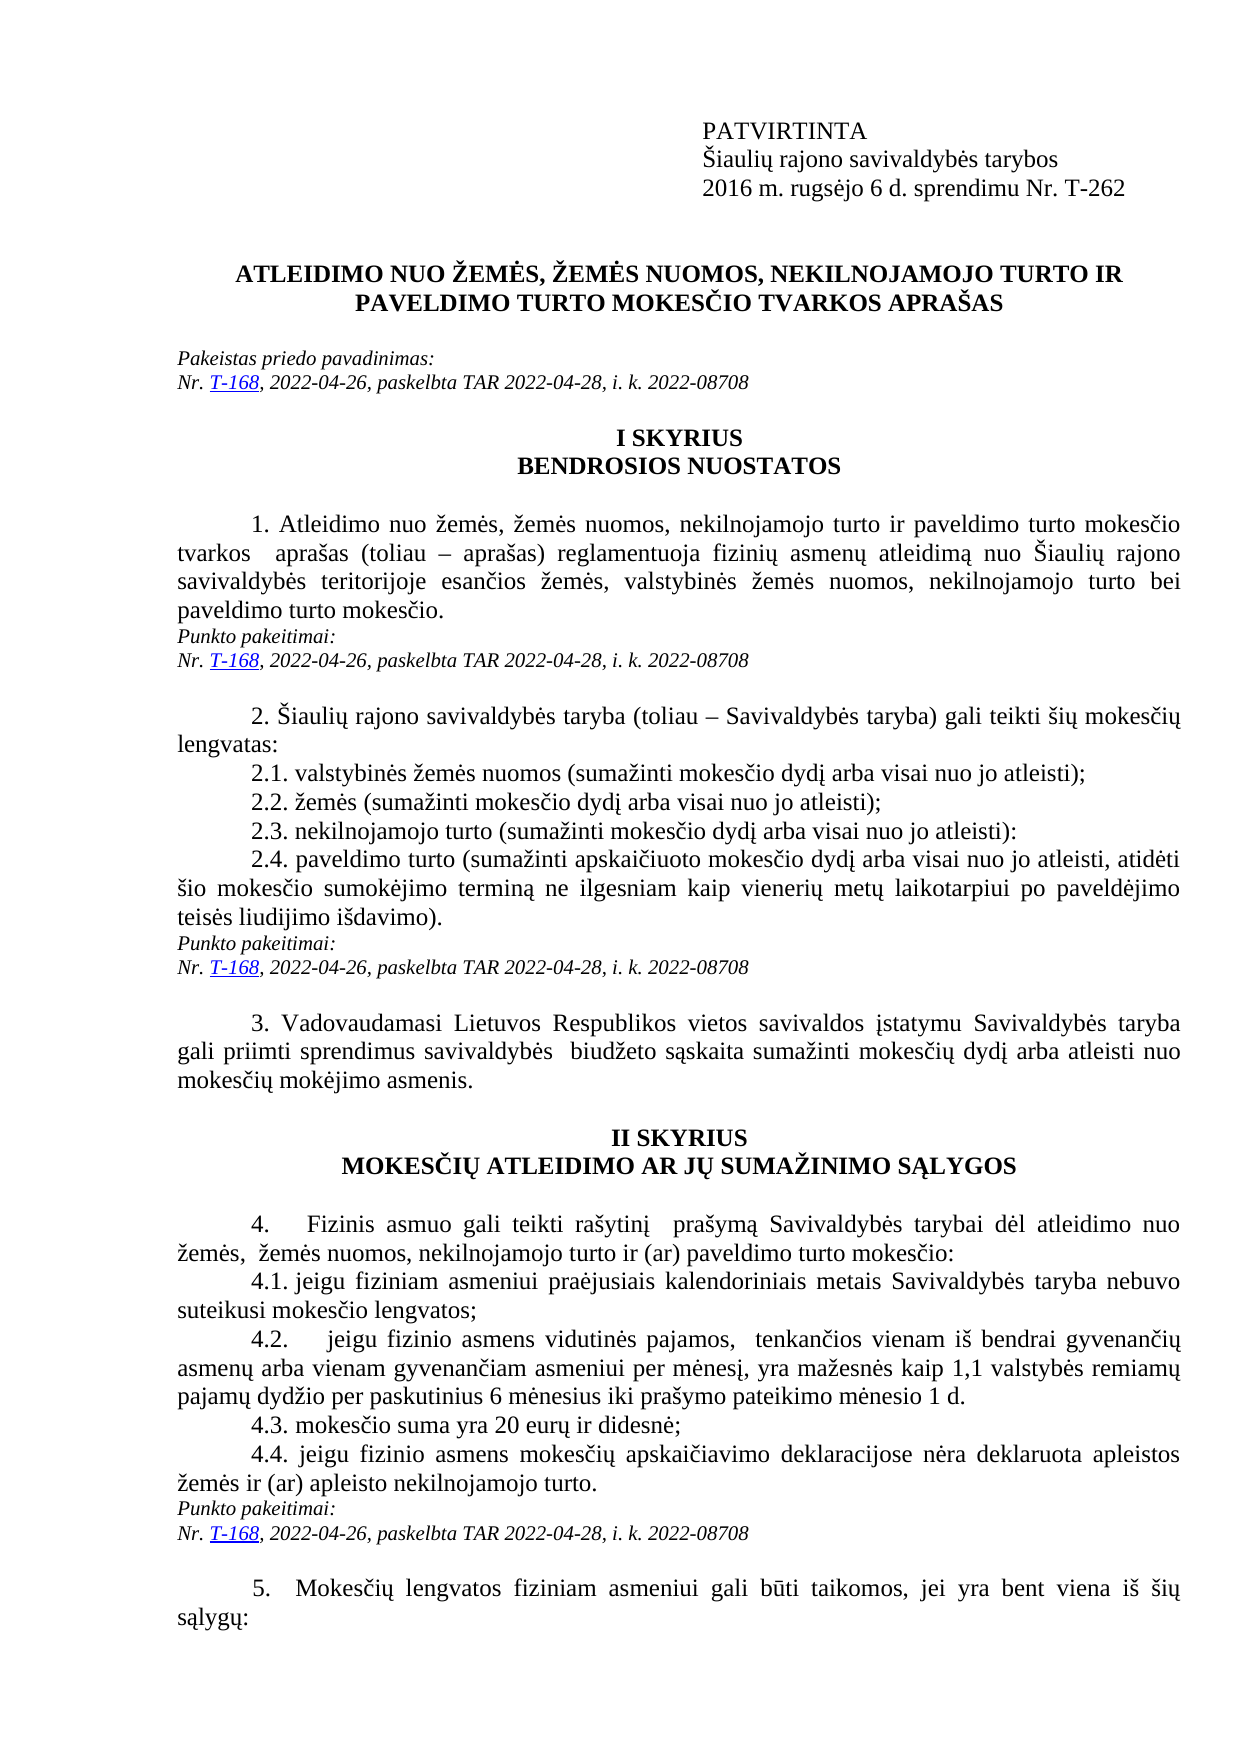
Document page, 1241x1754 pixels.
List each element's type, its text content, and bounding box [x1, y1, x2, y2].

text Punkto pakeitimai: [177, 1496, 1182, 1520]
text 5. Mokesčių lengvatos fiziniam asmeniui gali būti taikomos, jei yra bent viena iš šių sąlygų: [177, 1573, 1182, 1631]
text 2016 m. rugsėjo 6 d. sprendimu Nr. T-262 [177, 173, 1182, 202]
text 2.1. valstybinės žemės nuomos (sumažinti mokesčio dydį arba visai nuo jo atleisti); [177, 758, 1182, 787]
text 4.1. jeigu fiziniam asmeniui praėjusiais kalendoriniais metais Savivaldybės taryba nebuvo suteikusi mokesčio lengvatos; [177, 1266, 1182, 1324]
text 2.3. nekilnojamojo turto (sumažinti mokesčio dydį arba visai nuo jo atleisti): [177, 816, 1182, 844]
text 4.4. jeigu fizinio asmens mokesčių apskaičiavimo deklaracijose nėra deklaruota apleistos žemės ir (ar) apleisto nekilnojamojo turto. [177, 1439, 1182, 1496]
text BENDROSIOS NUOSTATOS [177, 451, 1182, 480]
text 2. Šiaulių rajono savivaldybės taryba (toliau – Savivaldybės taryba) gali teikti šių mokesčių lengvatas: [177, 701, 1182, 758]
text Nr. T-168, 2022-04-26, paskelbta TAR 2022-04-28, i. k. 2022-08708 [177, 648, 1182, 672]
text I SKYRIUS [177, 423, 1182, 451]
text Pakeistas priedo pavadinimas: [177, 346, 1182, 370]
text 4.2. jeigu fizinio asmens vidutinės pajamos, tenkančios vienam iš bendrai gyvenančių asmenų arba vienam gyvenančiam asmeniui per mėnesį, yra mažesnės kaip 1,1 valstybės remiamų pajamų dydžio per paskutinius 6 mėnesius iki prašymo pateikimo mėnesio 1 d. [177, 1324, 1182, 1410]
text 4. Fizinis asmuo gali teikti rašytinį prašymą Savivaldybės tarybai dėl atleidimo nuo žemės, žemės nuomos, nekilnojamojo turto ir (ar) paveldimo turto mokesčio: [177, 1209, 1182, 1266]
text 4.3. mokesčio suma yra 20 eurų ir didesnė; [177, 1410, 1182, 1439]
text Šiaulių rajono savivaldybės tarybos [177, 144, 1182, 173]
text Punkto pakeitimai: [177, 624, 1182, 648]
text 2.4. paveldimo turto (sumažinti apskaičiuoto mokesčio dydį arba visai nuo jo atleisti, atidėti šio mokesčio sumokėjimo terminą ne ilgesniam kaip vienerių metų laikotarpiui po paveldėjimo teisės liudijimo išdavimo). [177, 844, 1182, 931]
text Nr. T-168, 2022-04-26, paskelbta TAR 2022-04-28, i. k. 2022-08708 [177, 370, 1182, 394]
text 3. Vadovaudamasi Lietuvos Respublikos vietos savivaldos įstatymu Savivaldybės taryba gali priimti sprendimus savivaldybės biudžeto sąskaita sumažinti mokesčių dydį arba atleisti nuo mokesčių mokėjimo asmenis. [177, 1008, 1182, 1094]
text Punkto pakeitimai: [177, 931, 1182, 955]
text 1. Atleidimo nuo žemės, žemės nuomos, nekilnojamojo turto ir paveldimo turto mokesčio tvarkos aprašas (toliau – aprašas) reglamentuoja fizinių asmenų atleidimą nuo Šiaulių rajono savivaldybės teritorijoje esančios žemės, valstybinės žemės nuomos, nekilnojamojo turto bei paveldimo turto mokesčio. [177, 509, 1182, 624]
text PATVIRTINTA [177, 116, 1182, 144]
text II SKYRIUS [177, 1123, 1182, 1151]
text Nr. T-168, 2022-04-26, paskelbta TAR 2022-04-28, i. k. 2022-08708 [177, 955, 1182, 979]
text ATLEIDIMO NUO ŽEMĖS, ŽEMĖS NUOMOS, NEKILNOJAMOJO TURTO IR PAVELDIMO TURTO MOKESČIO TVARKOS APRAŠAS [177, 259, 1182, 317]
text MOKESČIŲ ATLEIDIMO AR JŲ SUMAŽINIMO SĄLYGOS [177, 1151, 1182, 1180]
text 2.2. žemės (sumažinti mokesčio dydį arba visai nuo jo atleisti); [177, 787, 1182, 816]
text Nr. T-168, 2022-04-26, paskelbta TAR 2022-04-28, i. k. 2022-08708 [177, 1520, 1182, 1544]
